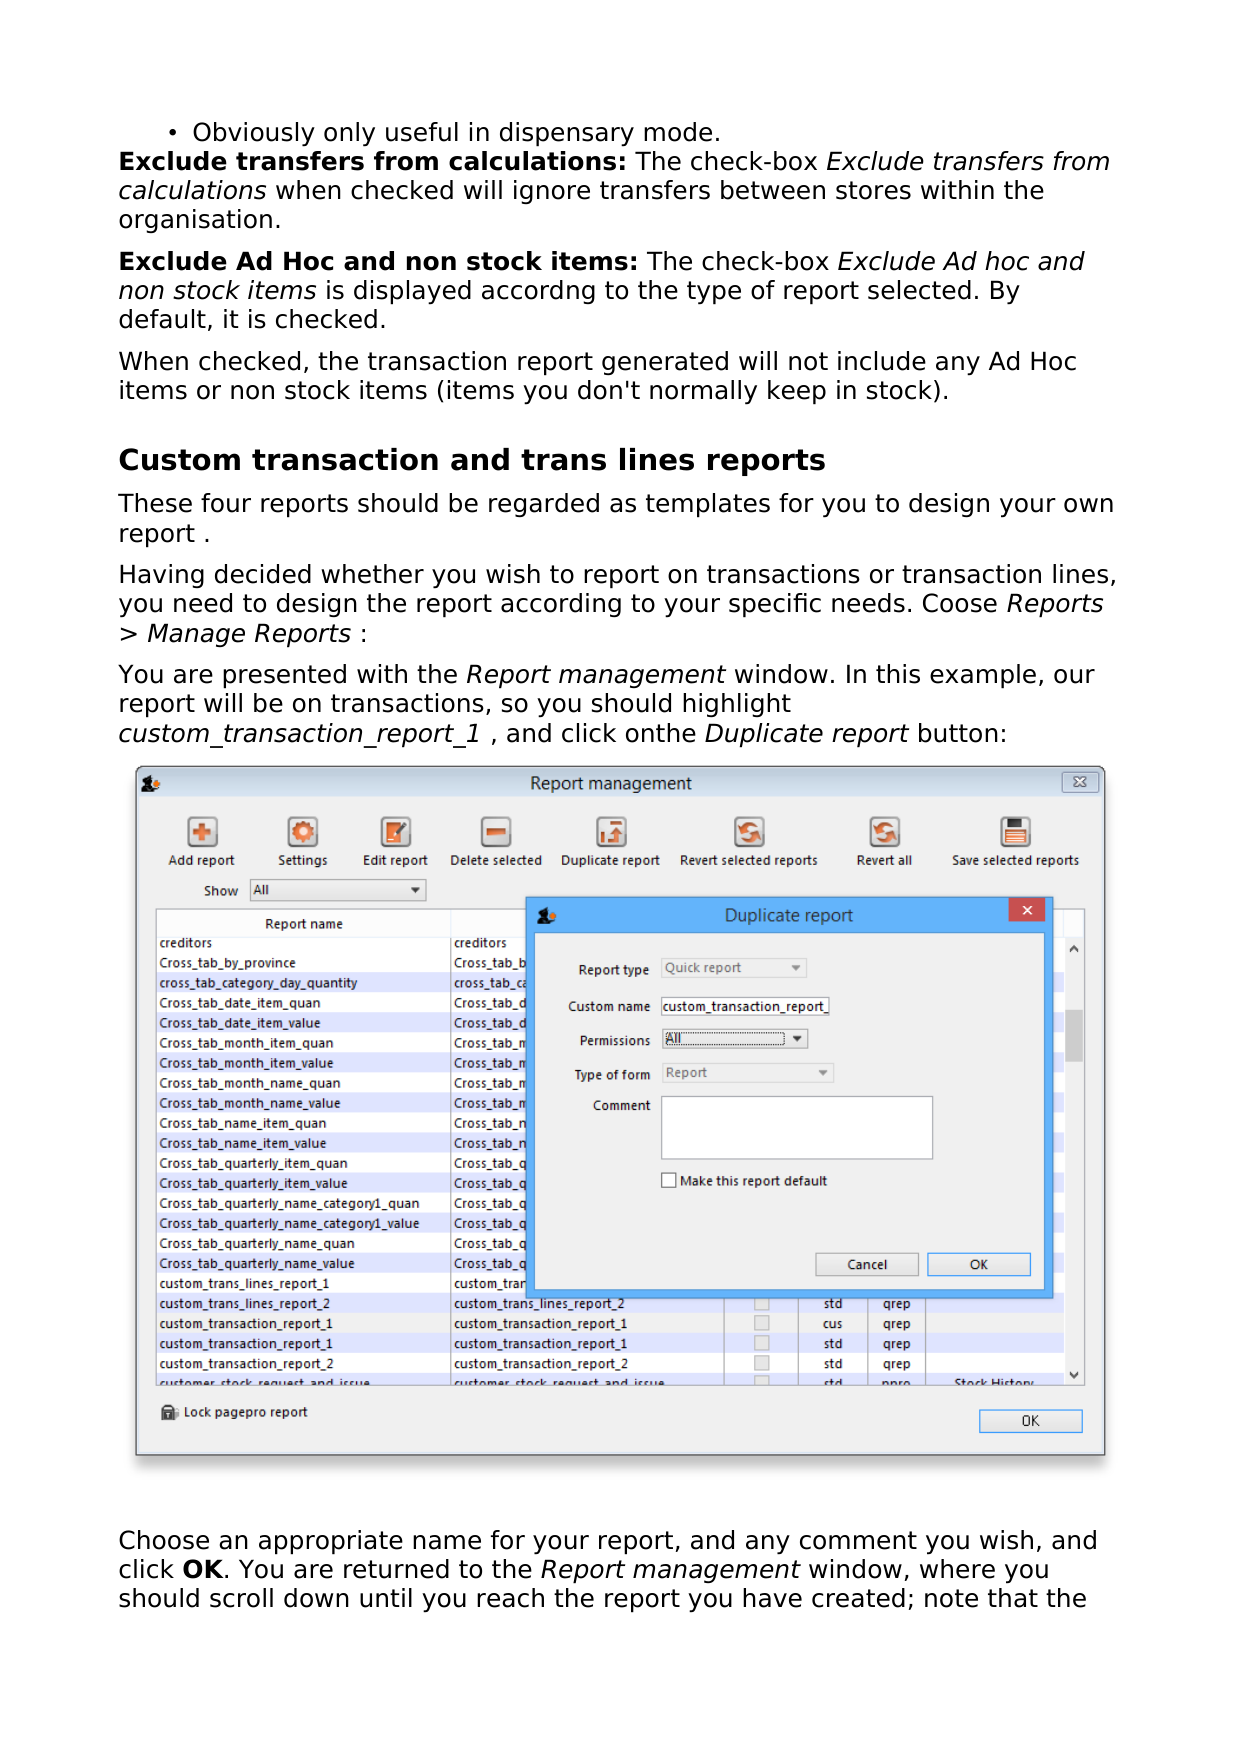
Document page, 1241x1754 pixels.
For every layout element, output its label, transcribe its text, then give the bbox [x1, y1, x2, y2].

text These four reports should be regarded as templates for you to design your own report . [118, 489, 1122, 548]
text You are presented with the Report management window. In this example, our report will be on transactions, so you should highlight custom_transaction_report_1 , and click onthe Duplicate report button: [118, 660, 1122, 748]
text Choose an appropriate name for your report, and any comment you wish, and click OK. You are returned to the Report management window, where you should scroll down until you reach the report you have created; note that the [118, 1526, 1122, 1613]
text Exclude transfers from calculations: The check-box Exclude transfers from calculations when checked will ignore transfers between stores within the organisation. [118, 147, 1122, 235]
picture [118, 760, 1123, 1485]
subtitle Custom transaction and trans lines reports [118, 443, 1122, 477]
text When checked, the transaction report generated will not include any Ad Hoc items or non stock items (items you don't normally keep in stock). [118, 347, 1122, 406]
text Exclude Ad Hoc and non stock items: The check-box Exclude Ad hoc and non stock items is displayed accordng to the type of report selected. By default, it is checked. [118, 247, 1122, 335]
text Having decided whether you wish to report on transactions or transaction lines, you need to design the report according to your specific needs. Coose Reports > Manage Reports : [118, 560, 1122, 648]
list Obviously only useful in dispensary mode. [177, 118, 1122, 147]
